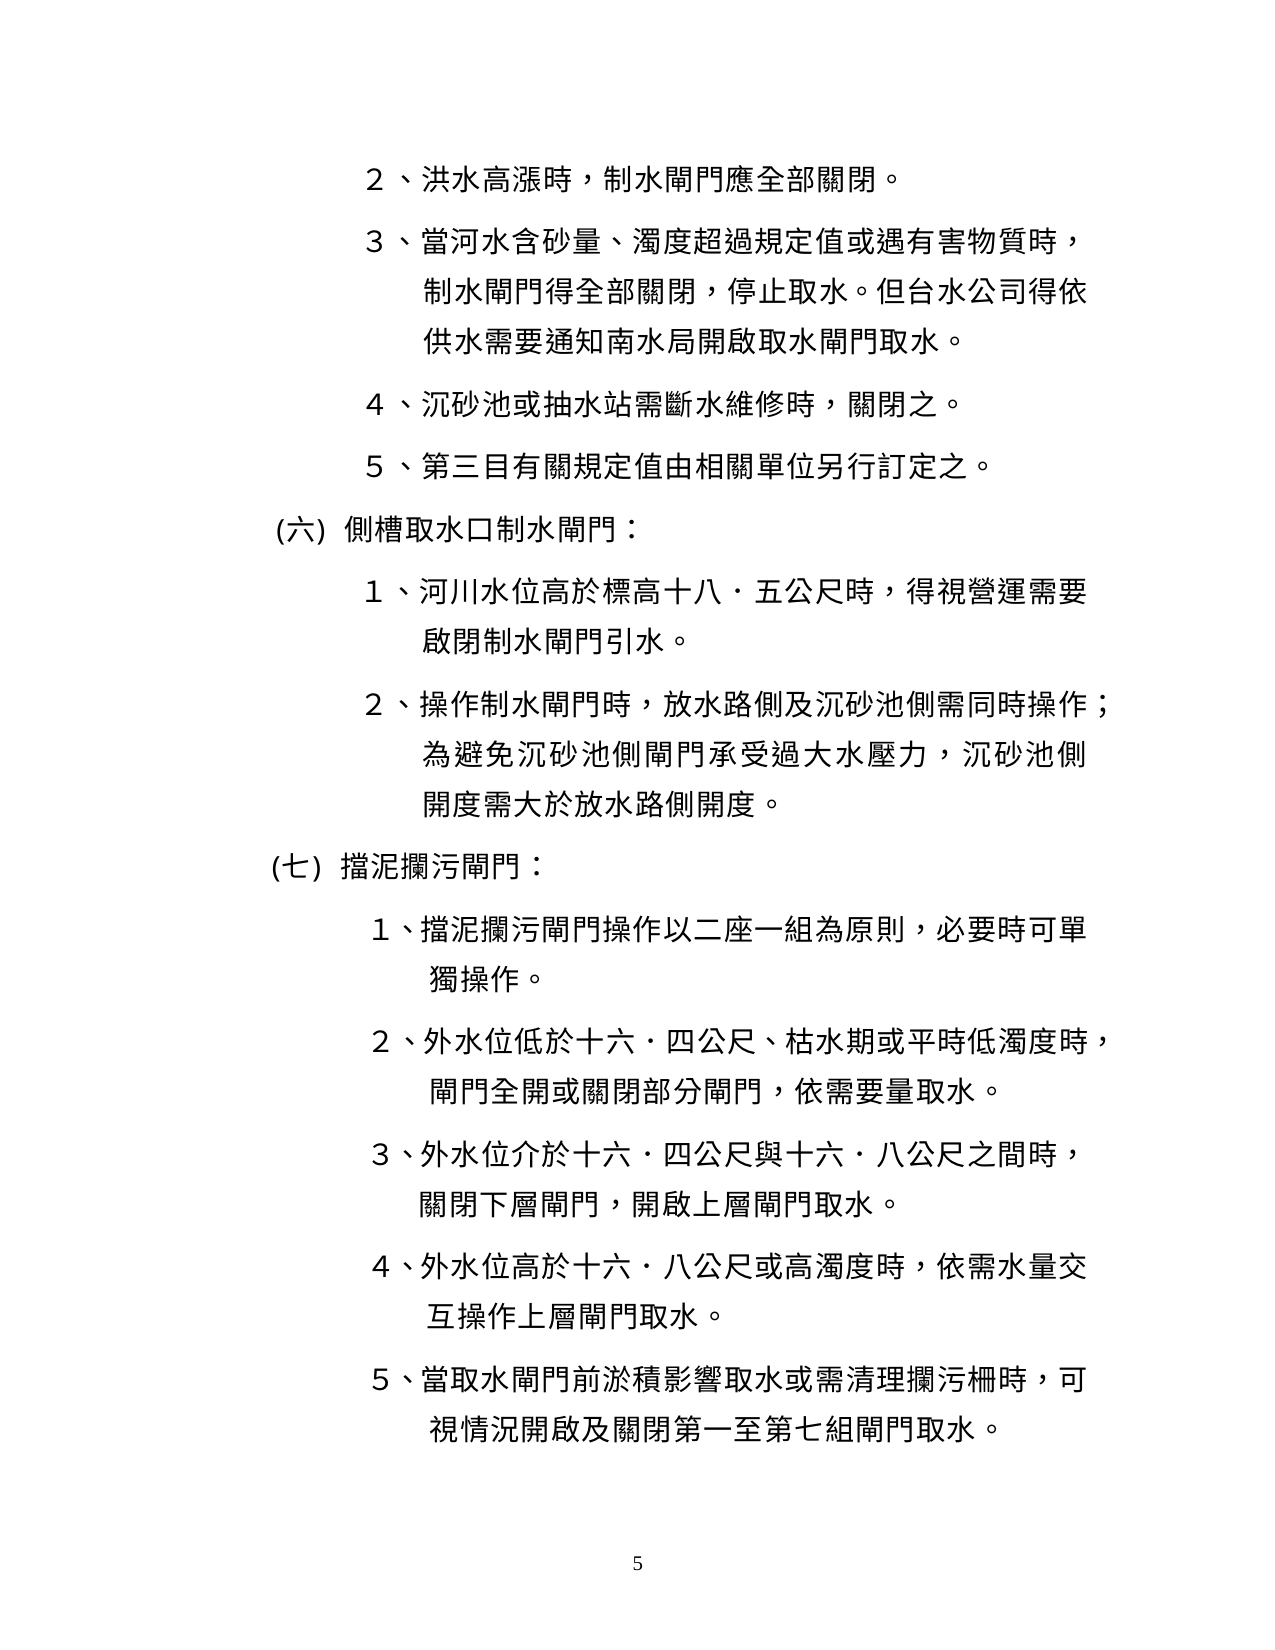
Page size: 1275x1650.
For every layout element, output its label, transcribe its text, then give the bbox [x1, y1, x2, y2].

text ４、外水位高於十六．八公尺或高濁度時，依需水量交互操作上層閘門取水。 [366, 1237, 1088, 1337]
text １、擋泥攔污閘門操作以二座一組為原則，必要時可單獨操作。 [366, 900, 1088, 1000]
text (六) 側槽取水口制水閘門： [258, 500, 1088, 550]
text (七) 擋泥攔污閘門： [258, 837, 1088, 887]
text ３、外水位介於十六．四公尺與十六．八公尺之間時，關閉下層閘門，開啟上層閘門取水。 [366, 1125, 1088, 1225]
text ２、外水位低於十六．四公尺、枯水期或平時低濁度時，閘門全開或關閉部分閘門，依需要量取水。 [366, 1012, 1088, 1112]
text １、河川水位高於標高十八．五公尺時，得視營運需要啟閉制水閘門引水。 [359, 562, 1088, 662]
text ２、洪水高漲時，制水閘門應全部關閉。 [355, 150, 1088, 200]
text ４、沉砂池或抽水站需斷水維修時，關閉之。 [355, 375, 1088, 425]
text ５、當取水閘門前淤積影響取水或需清理攔污柵時，可視情況開啟及關閉第一至第七組閘門取水。 [366, 1350, 1088, 1450]
text ２、操作制水閘門時，放水路側及沉砂池側需同時操作；為避免沉砂池側閘門承受過大水壓力，沉砂池側開度需大於放水路側開度。 [359, 675, 1088, 825]
text ３、當河水含砂量、濁度超過規定值或遇有害物質時，制水閘門得全部關閉，停止取水。但台水公司得依供水需要通知南水局開啟取水閘門取水。 [360, 212, 1088, 362]
text ５、第三目有關規定值由相關單位另行訂定之。 [355, 437, 1088, 487]
